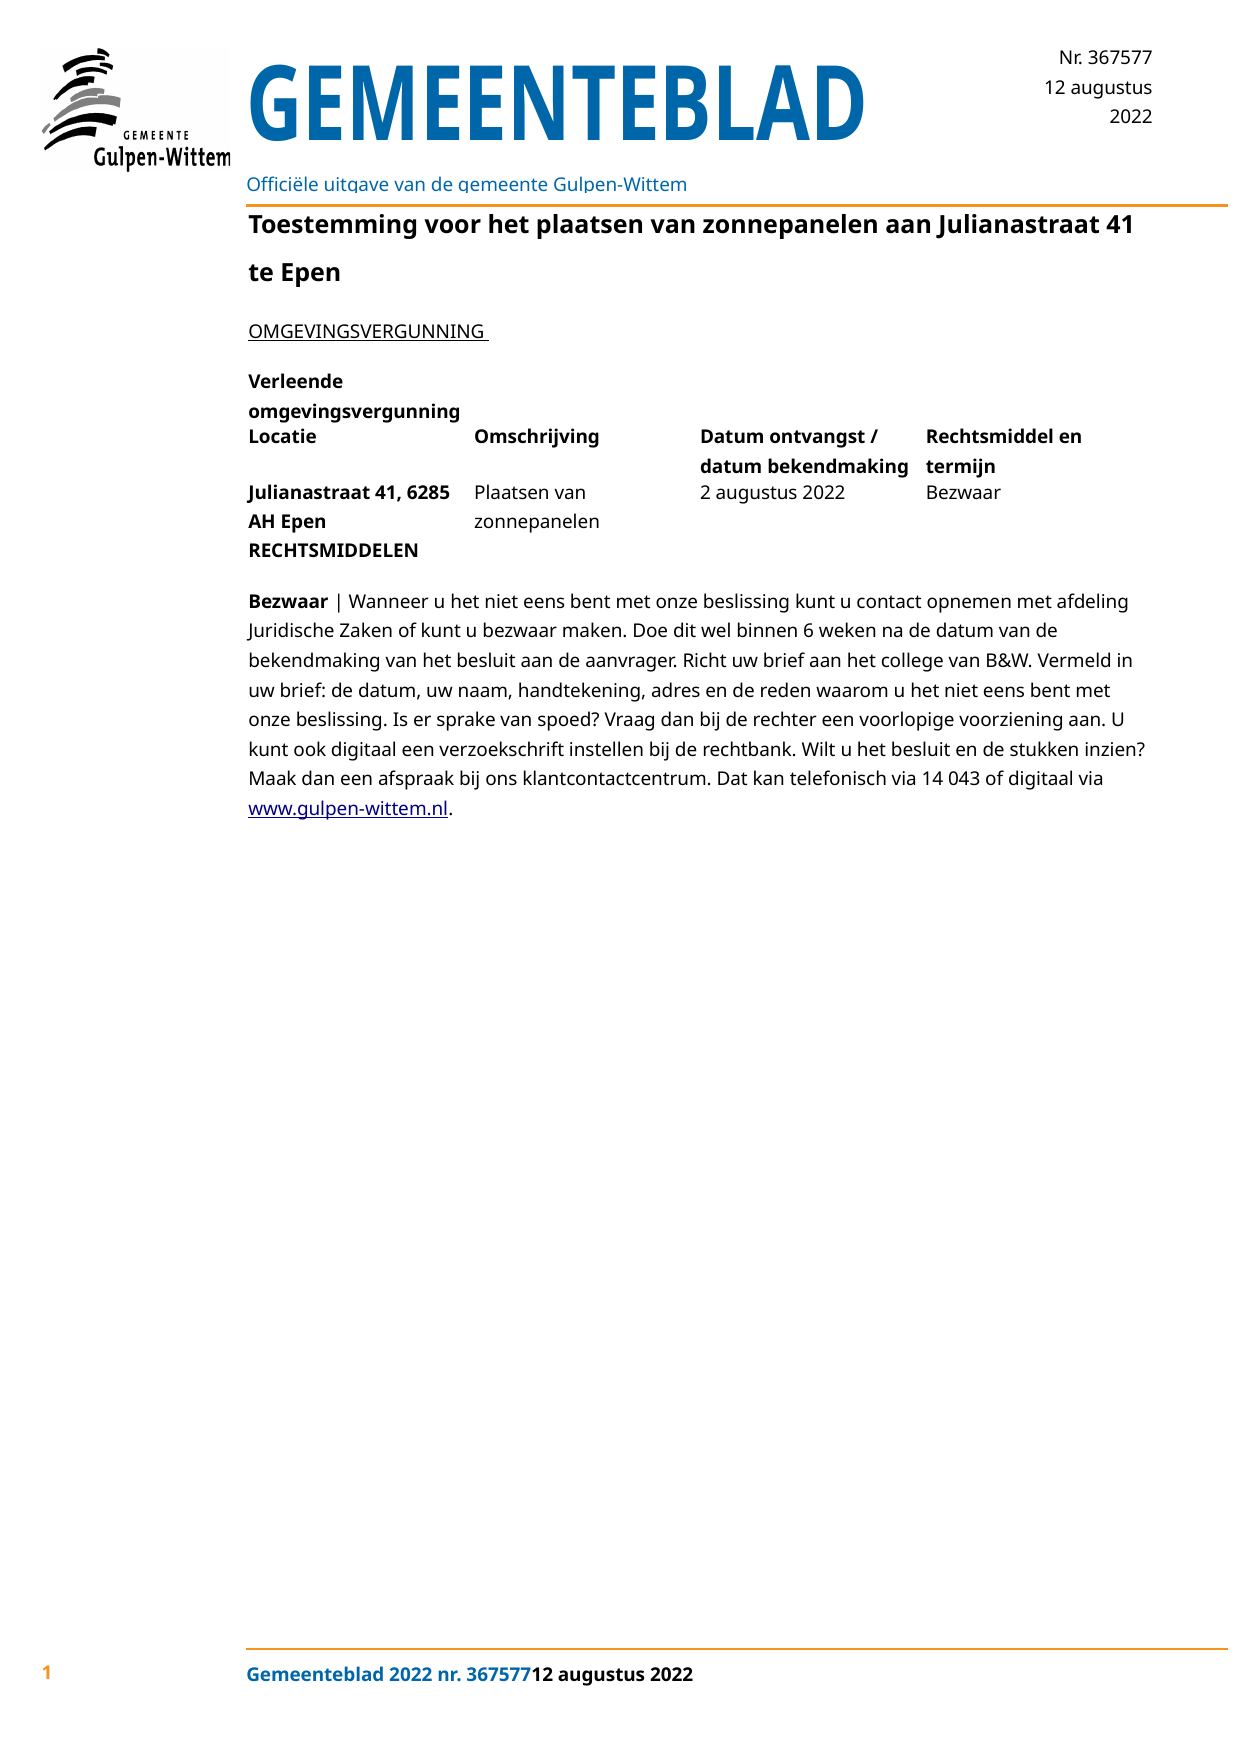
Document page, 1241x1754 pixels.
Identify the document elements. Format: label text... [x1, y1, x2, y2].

table_cell Rechtsmiddel en termijn [926, 424, 1152, 479]
table_header [700, 369, 926, 424]
text Bezwaar | Wanneer u het niet eens bent met onze beslissing kunt u contact opnemen met afdeling Juridische Zaken of kunt u bezwaar maken. Doe dit wel binnen 6 weken na de datum van de bekendmaking van het besluit aan de aanvrager. Richt uw brief aan het college van B&W. Vermeld in uw brief: de datum, uw naam, handtekening, adres en de reden waarom u het niet eens bent met onze beslissing. Is er sprake van spoed? Vraag dan bij de rechter een voorlopige voorziening aan. U kunt ook digitaal een verzoekschrift instellen bij de rechtbank. Wilt u het besluit en de stukken inzien? Maak dan een afspraak bij ons klantcontactcentrum. Dat kan telefonisch via 14 043 of digitaal via www.gulpen-wittem.nl. [248, 588, 1152, 821]
table_cell Locatie [248, 424, 474, 479]
text OMGEVINGSVERGUNNING [248, 318, 1152, 344]
text RECHTSMIDDELEN [248, 538, 1152, 563]
table_cell Datum ontvangst / datum bekendmaking [700, 424, 926, 479]
picture [41, 47, 231, 172]
table_cell Omschrijving [474, 424, 700, 479]
table_header Verleende omgevingsvergunning [248, 369, 474, 424]
table_cell Julianastraat 41, 6285 AH Epen [248, 479, 474, 534]
table_cell 2 augustus 2022 [700, 479, 926, 534]
table_cell Bezwaar [926, 479, 1152, 534]
table_cell Plaatsen van zonnepanelen [474, 479, 700, 534]
text Toestemming voor het plaatsen van zonnepanelen aan Julianastraat 41 te Epen [248, 207, 1152, 288]
table_header [926, 369, 1152, 424]
table_header [474, 369, 700, 424]
